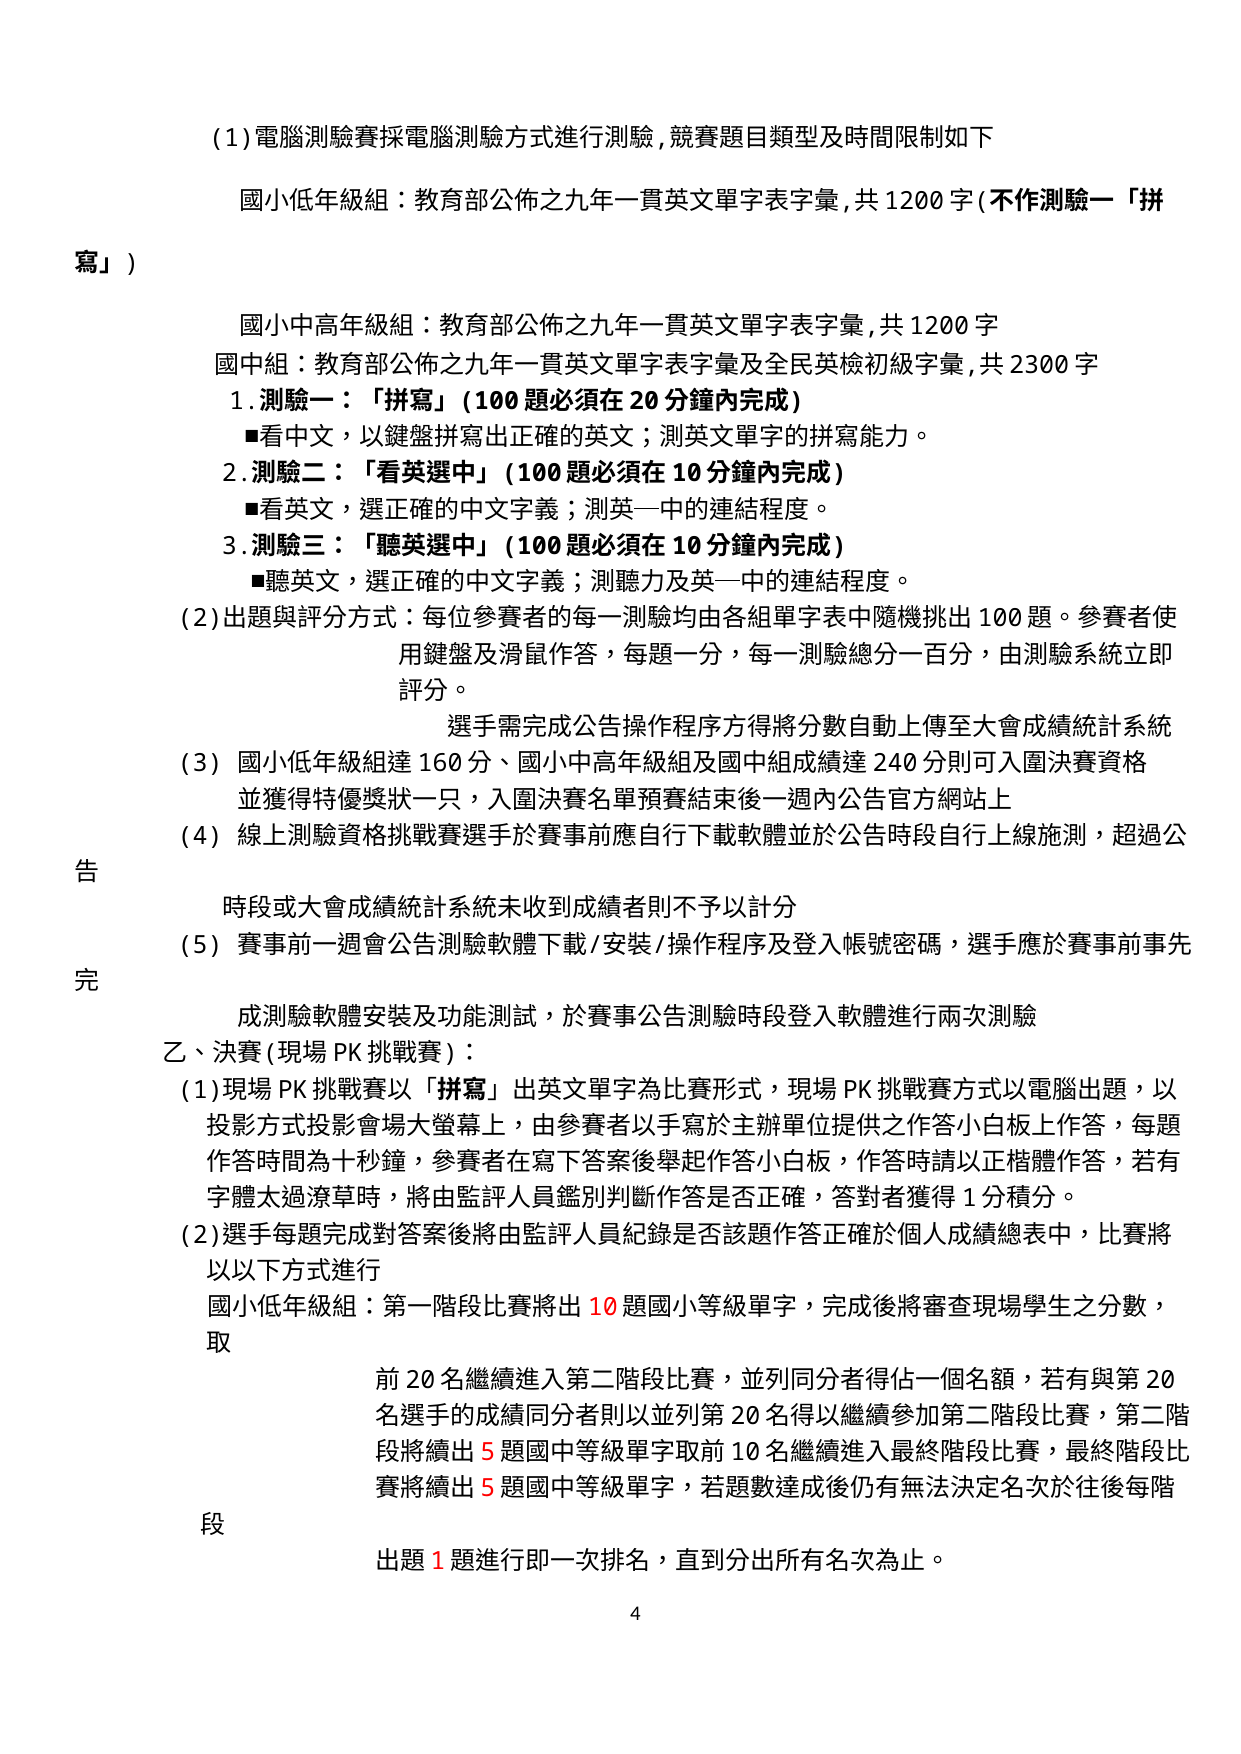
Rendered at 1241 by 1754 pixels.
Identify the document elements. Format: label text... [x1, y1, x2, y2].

text (4) 線上測驗資格挑戰賽選手於賽事前應自行下載軟體並於公告時段自行上線施測，超過公告 [74, 815, 1196, 888]
text 國小低年級組：教育部公佈之九年一貫英文單字表字彙,共1200字(不作測驗一「拼寫」) [74, 157, 1196, 282]
text (1)現場PK挑戰賽以「拼寫」出英文單字為比賽形式，現場PK挑戰賽方式以電腦出題，以投影方式投影會場大螢幕上，由參賽者以手寫於主辦單位提供之作答小白板上作答，每題作答時間為十秒鐘，參賽者在寫下答案後舉起作答小白板，作答時請以正楷體作答，若有字體太過潦草時，將由監評人員鑑別判斷作答是否正確，答對者獲得1分積分。 [163, 1069, 1196, 1214]
text 2.測驗二：「看英選中」(100題必須在10分鐘內完成) [135, 453, 1196, 489]
text 國小低年級組：第一階段比賽將出10題國小等級單字，完成後將審查現場學生之分數，取 [163, 1287, 1196, 1359]
text 選手需完成公告操作程序方得將分數自動上傳至大會成績統計系統 [162, 707, 1196, 743]
text 成測驗軟體安裝及功能測試，於賽事公告測驗時段登入軟體進行兩次測驗 [74, 997, 1196, 1033]
text 1.測驗一：「拼寫」(100題必須在20分鐘內完成) [74, 380, 1196, 417]
text (1)電腦測驗賽採電腦測驗方式進行測驗,競賽題目類型及時間限制如下 [74, 94, 1196, 157]
text 3.測驗三：「聽英選中」(100題必須在10分鐘內完成) [135, 525, 1196, 562]
text 時段或大會成績統計系統未收到成績者則不予以計分 [74, 888, 1196, 924]
text (5) 賽事前一週會公告測驗軟體下載/安裝/操作程序及登入帳號密碼，選手應於賽事前事先完 [74, 924, 1196, 997]
text 國小中高年級組：教育部公佈之九年一貫英文單字表字彙,共1200字 [74, 282, 1211, 344]
text 國中組：教育部公佈之九年一貫英文單字表字彙及全民英檢初級字彙,共2300字 [74, 344, 1196, 380]
text 段將續出5題國中等級單字取前10名繼續進入最終階段比賽，最終階段比 [200, 1432, 1196, 1468]
text 並獲得特優獎狀一只，入圍決賽名單預賽結束後一週內公告官方網站上 [74, 779, 1196, 815]
text ■聽英文，選正確的中文字義；測聽力及英─中的連結程度。 [158, 562, 1196, 598]
text (2)出題與評分方式：每位參賽者的每一測驗均由各組單字表中隨機挑出100題。參賽者使用鍵盤及滑鼠作答，每題一分，每一測驗總分一百分，由測驗系統立即評分。 [162, 598, 1196, 707]
text 乙、決賽(現場PK挑戰賽)： [163, 1033, 1196, 1069]
text ■看英文，選正確的中文字義；測英─中的連結程度。 [158, 489, 1196, 525]
text 賽將續出5題國中等級單字，若題數達成後仍有無法決定名次於往後每階段 [200, 1468, 1196, 1540]
text ■看中文，以鍵盤拼寫出正確的英文；測英文單字的拼寫能力。 [158, 417, 1196, 453]
text 前20名繼續進入第二階段比賽，並列同分者得佔一個名額，若有與第20 [200, 1359, 1196, 1395]
text 名選手的成績同分者則以並列第20名得以繼續參加第二階段比賽，第二階 [200, 1395, 1196, 1432]
text (3) 國小低年級組達160分、國小中高年級組及國中組成績達240分則可入圍決賽資格 [74, 743, 1196, 779]
text (2)選手每題完成對答案後將由監評人員紀錄是否該題作答正確於個人成績總表中，比賽將以以下方式進行 [163, 1214, 1196, 1287]
text 出題1題進行即一次排名，直到分出所有名次為止。 [200, 1540, 1196, 1577]
